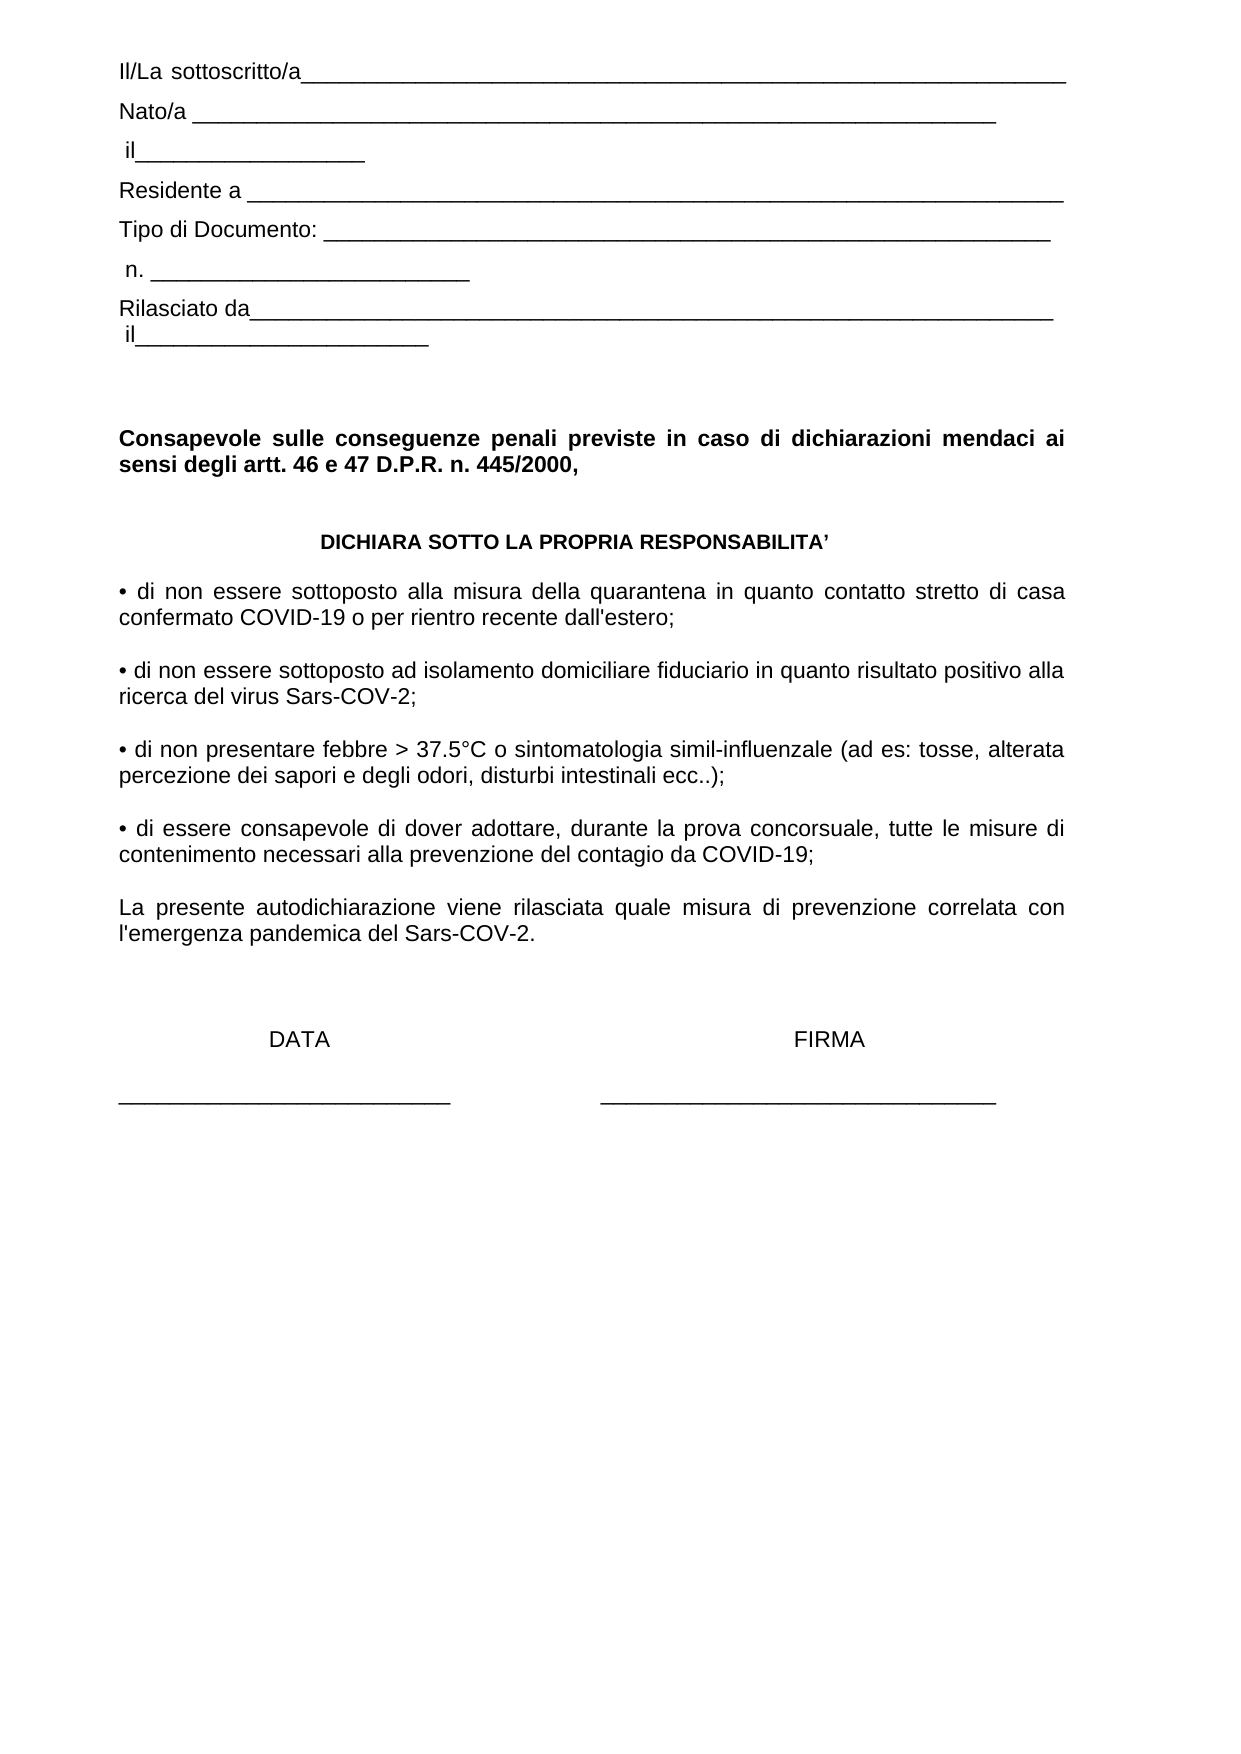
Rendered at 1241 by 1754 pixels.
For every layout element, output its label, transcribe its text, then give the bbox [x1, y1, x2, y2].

text n. _________________________ [119, 256, 1066, 282]
text il_______________________ [119, 321, 1066, 348]
text DATA FIRMA [119, 1026, 972, 1052]
text • di non essere sottoposto ad isolamento domiciliare fiduciario in quanto risultato positivo alla ricerca del virus Sars-COV-2; [119, 657, 1066, 709]
text __________________________ _______________________________ [119, 1078, 1066, 1105]
text • di non presentare febbre > 37.5°C o sintomatologia simil-influenzale (ad es: tosse, alterata percezione dei sapori e degli odori, disturbi intestinali ecc..); [119, 736, 1066, 789]
text Residente a ________________________________________________________________ [119, 177, 1066, 203]
text • di essere consapevole di dover adottare, durante la prova concorsuale, tutte le misure di contenimento necessari alla prevenzione del contagio da COVID-19; [119, 815, 1066, 868]
text Consapevole sulle conseguenze penali previste in caso di dichiarazioni mendaci ai sensi degli artt. 46 e 47 D.P.R. n. 445/2000, [119, 424, 1066, 477]
text Tipo di Documento: _________________________________________________________ [119, 216, 1066, 242]
text DICHIARA SOTTO LA PROPRIA RESPONSABILITA’ [178, 530, 972, 554]
text La presente autodichiarazione viene rilasciata quale misura di prevenzione correlata con l'emergenza pandemica del Sars-COV-2. [119, 894, 1066, 947]
text Rilasciato da_______________________________________________________________ [119, 295, 1066, 321]
text il__________________ [119, 137, 1066, 163]
text Il/La sottoscritto/a____________________________________________________________ Nato/a _______________________________________________________________ [119, 58, 1066, 124]
text • di non essere sottoposto alla misura della quarantena in quanto contatto stretto di casa confermato COVID-19 o per rientro recente dall'estero; [119, 578, 1066, 631]
